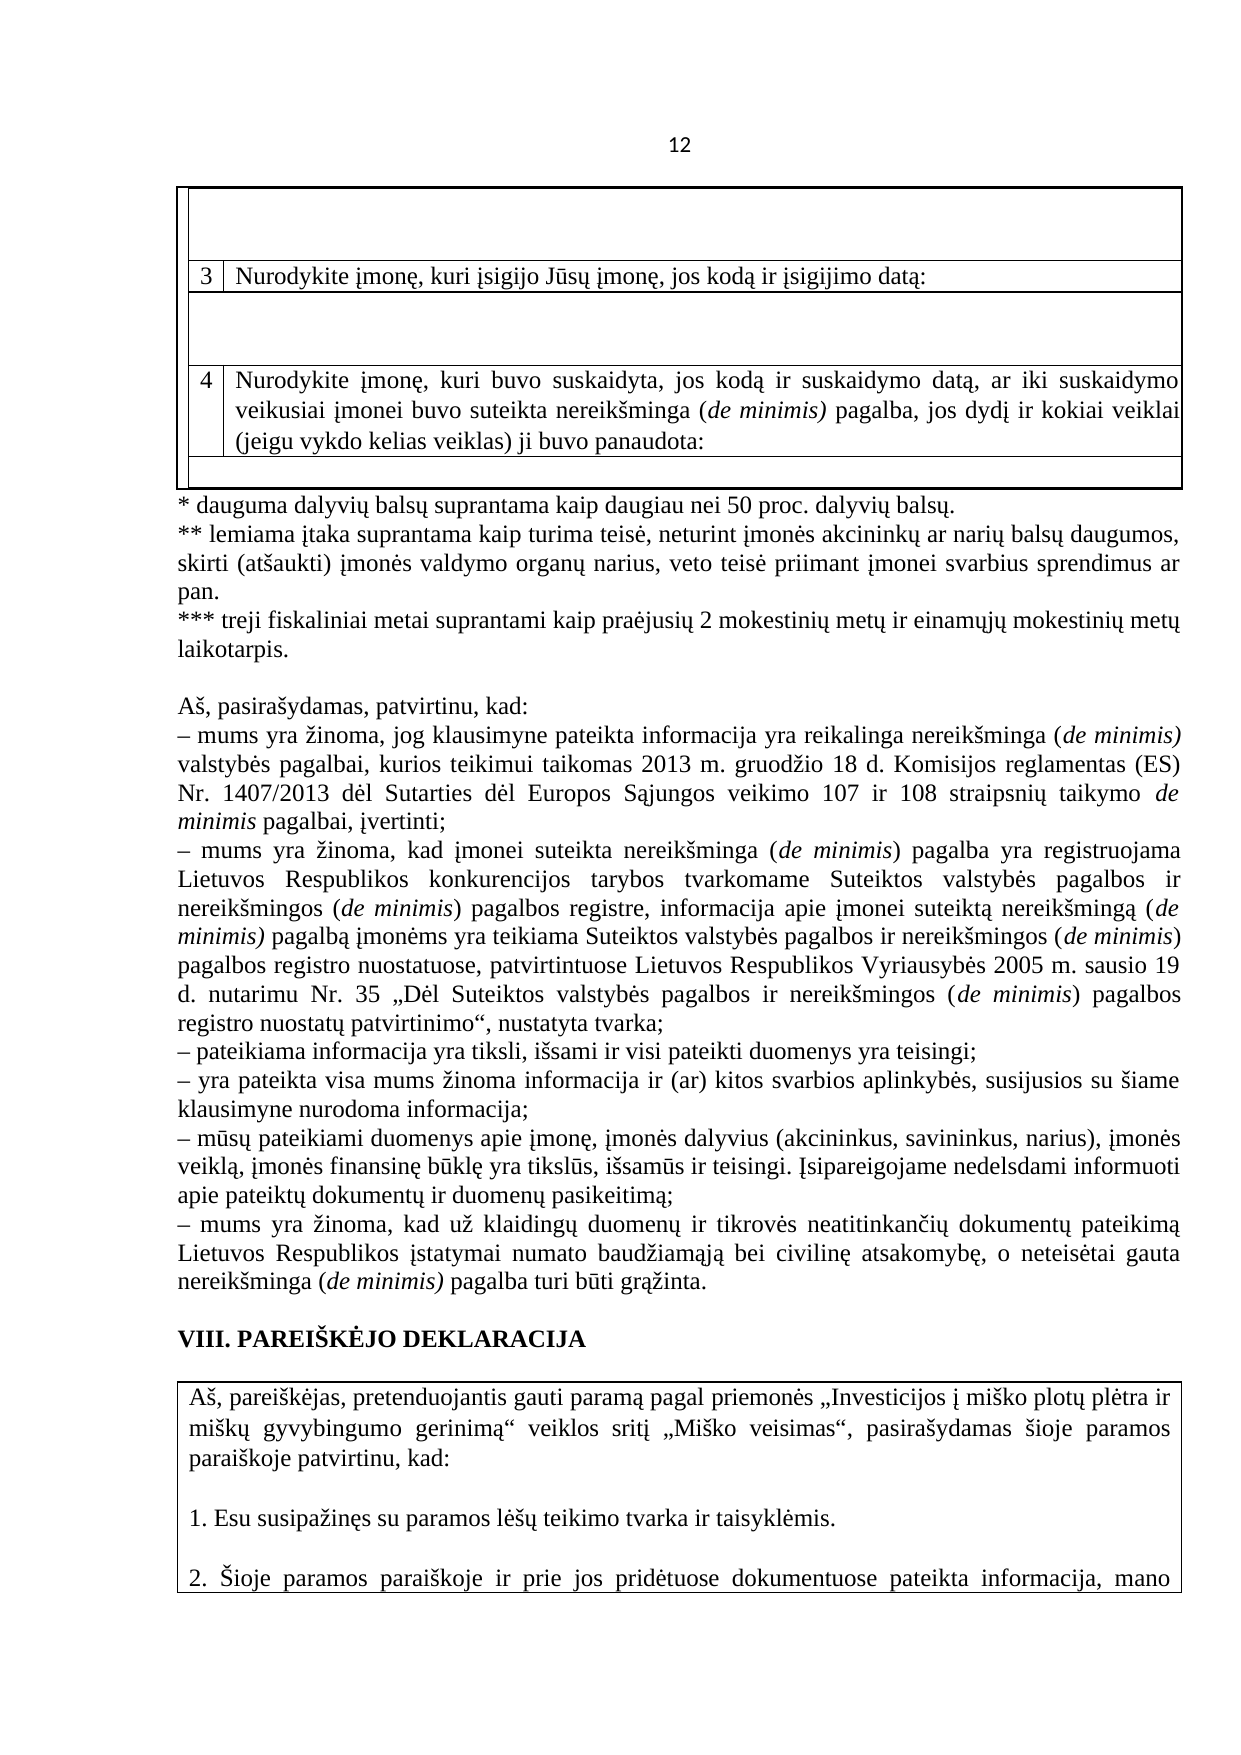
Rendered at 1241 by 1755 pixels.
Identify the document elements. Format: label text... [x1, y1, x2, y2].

table_cell [189, 457, 1181, 487]
text – pateikiama informacija yra tiksli, išsami ir visi pateikti duomenys yra teisingi; [177, 1036, 1181, 1065]
text *** treji fiskaliniai metai suprantami kaip praėjusių 2 mokestinių metų ir einamųjų mokestinių metų laikotarpis. [177, 605, 1181, 663]
text ** lemiama įtaka suprantama kaip turima teisė, neturint įmonės akcininkų ar narių balsų daugumos, skirti (atšaukti) įmonės valdymo organų narius, veto teisė priimant įmonei svarbius sprendimus ar pan. [177, 519, 1181, 605]
table_header Aš, pareiškėjas, pretenduojantis gauti paramą pagal priemonės „Investicijos į miško plotų plėtra ir miškų gyvybingumo gerinimą“ veiklos sritį „Miško veisimas“, pasirašydamas šioje paramos paraiškoje patvirtinu, kad: 1. Esu susipažinęs su paramos lėšų teikimo tvarka ir taisyklėmis. 2. Šioje paramos paraiškoje ir prie jos pridėtuose dokumentuose pateikta informacija, mano [178, 1383, 1181, 1592]
text – mums yra žinoma, jog klausimyne pateikta informacija yra reikalinga nereikšminga (de minimis) valstybės pagalbai, kurios teikimui taikomas 2013 m. gruodžio 18 d. Komisijos reglamentas (ES) Nr. 1407/2013 dėl Sutarties dėl Europos Sąjungos veikimo 107 ir 108 straipsnių taikymo de minimis pagalbai, įvertinti; [177, 720, 1181, 835]
text Aš, pasirašydamas, patvirtinu, kad: [177, 691, 1181, 720]
table_cell [189, 189, 1181, 260]
table_cell [178, 188, 188, 488]
table_cell [189, 293, 1181, 364]
table_cell Nurodykite įmonę, kuri įsigijo Jūsų įmonę, jos kodą ir įsigijimo datą: [224, 261, 1181, 291]
text * dauguma dalyvių balsų suprantama kaip daugiau nei 50 proc. dalyvių balsų. [177, 490, 1181, 519]
table_cell Nurodykite įmonę, kuri buvo suskaidyta, jos kodą ir suskaidymo datą, ar iki suskaidymo veikusiai įmonei buvo suteikta nereikšminga (de minimis) pagalba, jos dydį ir kokiai veiklai (jeigu vykdo kelias veiklas) ji buvo panaudota: [224, 366, 1181, 456]
text VIII. PAREIŠKĖJO DEKLARACIJA [177, 1324, 1181, 1353]
table_cell 3 [189, 261, 223, 291]
text – mums yra žinoma, kad už klaidingų duomenų ir tikrovės neatitinkančių dokumentų pateikimą Lietuvos Respublikos įstatymai numato baudžiamąją bei civilinę atsakomybę, o neteisėtai gauta nereikšminga (de minimis) pagalba turi būti grąžinta. [177, 1209, 1181, 1295]
table_cell 4 [189, 366, 223, 456]
text – mūsų pateikiami duomenys apie įmonę, įmonės dalyvius (akcininkus, savininkus, narius), įmonės veiklą, įmonės finansinę būklę yra tikslūs, išsamūs ir teisingi. Įsipareigojame nedelsdami informuoti apie pateiktų dokumentų ir duomenų pasikeitimą; [177, 1123, 1181, 1209]
text – yra pateikta visa mums žinoma informacija ir (ar) kitos svarbios aplinkybės, susijusios su šiame klausimyne nurodoma informacija; [177, 1065, 1181, 1123]
text – mums yra žinoma, kad įmonei suteikta nereikšminga (de minimis) pagalba yra registruojama Lietuvos Respublikos konkurencijos tarybos tvarkomame Suteiktos valstybės pagalbos ir nereikšmingos (de minimis) pagalbos registre, informacija apie įmonei suteiktą nereikšmingą (de minimis) pagalbą įmonėms yra teikiama Suteiktos valstybės pagalbos ir nereikšmingos (de minimis) pagalbos registro nuostatuose, patvirtintuose Lietuvos Respublikos Vyriausybės 2005 m. sausio 19 d. nutarimu Nr. 35 „Dėl Suteiktos valstybės pagalbos ir nereikšmingos (de minimis) pagalbos registro nuostatų patvirtinimo“, nustatyta tvarka; [177, 835, 1181, 1036]
